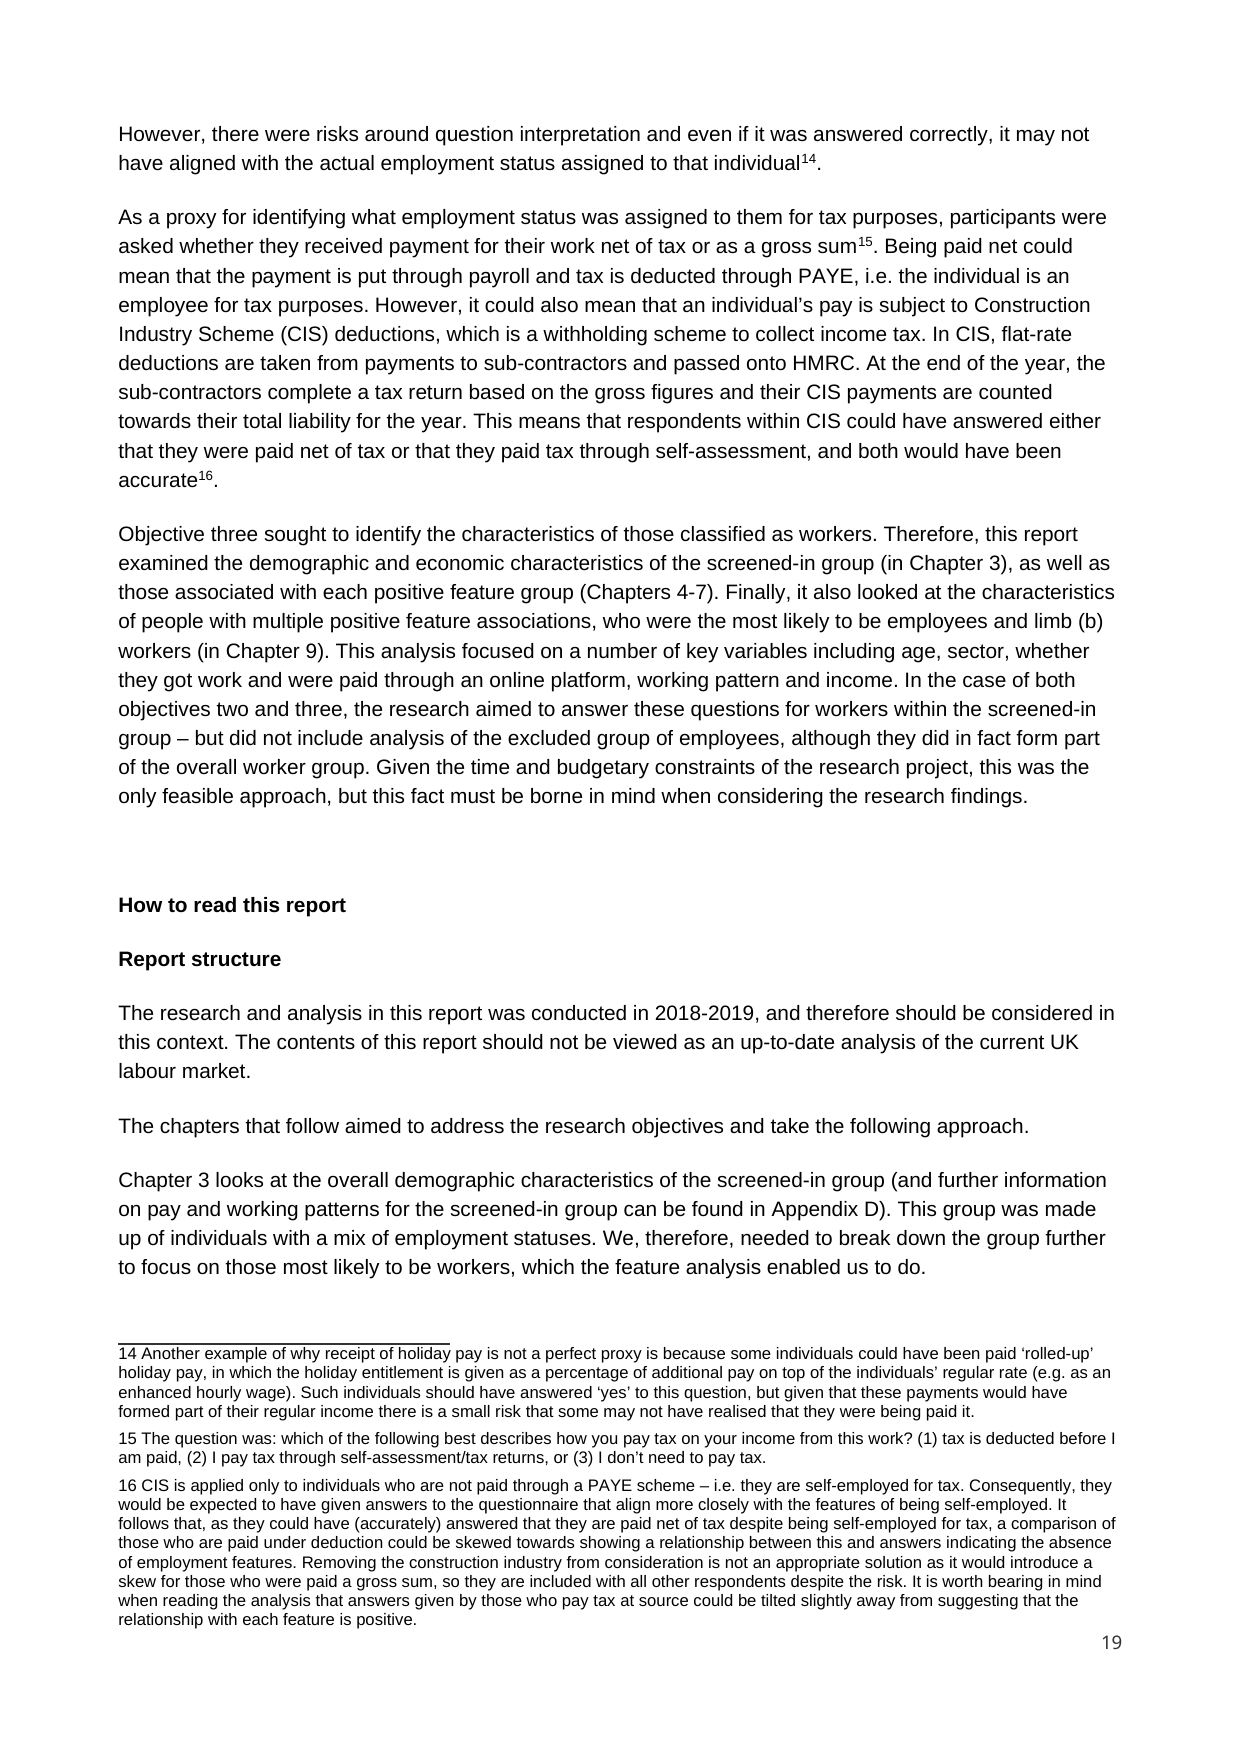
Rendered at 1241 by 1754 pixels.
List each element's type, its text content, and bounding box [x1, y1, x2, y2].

text The research and analysis in this report was conducted in 2018-2019, and therefore should be considered in this context. The contents of this report should not be viewed as an up-to-date analysis of the current UK labour market. [118, 997, 1122, 1085]
text CIS is applied only to individuals who are not paid through a PAYE scheme – i.e. they are self-employed for tax. Consequently, they would be expected to have given answers to the questionnaire that align more closely with the features of being self-employed. It follows that, as they could have (accurately) answered that they are paid net of tax despite being self-employed for tax, a comparison of those who are paid under deduction could be skewed towards showing a relationship between this and answers indicating the absence of employment features. Removing the construction industry from consideration is not an appropriate solution as it would introduce a skew for those who were paid a gross sum, so they are included with all other respondents despite the risk. It is worth bearing in mind when reading the analysis that answers given by those who pay tax at source could be tilted slightly away from suggesting that the relationship with each feature is positive. [118, 1476, 1122, 1629]
subtitle How to read this report [118, 889, 1122, 918]
text However, there were risks around question interpretation and even if it was answered correctly, it may not have aligned with the actual employment status assigned to that individual. [118, 118, 1122, 176]
subtitle Report structure [118, 943, 1122, 972]
text Objective three sought to identify the characteristics of those classified as workers. Therefore, this report examined the demographic and economic characteristics of the screened-in group (in Chapter 3), as well as those associated with each positive feature group (Chapters 4-7). Finally, it also looked at the characteristics of people with multiple positive feature associations, who were the most likely to be employees and limb (b) workers (in Chapter 9). This analysis focused on a number of key variables including age, sector, whether they got work and were paid through an online platform, working pattern and income. In the case of both objectives two and three, the research aimed to answer these questions for workers within the screened-in group – but did not include analysis of the excluded group of employees, although they did in fact form part of the overall worker group. Given the time and budgetary constraints of the research project, this was the only feasible approach, but this fact must be borne in mind when considering the research findings. [118, 518, 1122, 810]
text Another example of why receipt of holiday pay is not a perfect proxy is because some individuals could have been paid ‘rolled-up’ holiday pay, in which the holiday entitlement is given as a percentage of additional pay on top of the individuals’ regular rate (e.g. as an enhanced hourly wage). Such individuals should have answered ‘yes’ to this question, but given that these payments would have formed part of their regular income there is a small risk that some may not have realised that they were being paid it. [118, 1344, 1122, 1421]
text As a proxy for identifying what employment status was assigned to them for tax purposes, participants were asked whether they received payment for their work net of tax or as a gross sum. Being paid net could mean that the payment is put through payroll and tax is deducted through PAYE, i.e. the individual is an employee for tax purposes. However, it could also mean that an individual’s pay is subject to Construction Industry Scheme (CIS) deductions, which is a withholding scheme to collect income tax. In CIS, flat-rate deductions are taken from payments to sub-contractors and passed onto HMRC. At the end of the year, the sub-contractors complete a tax return based on the gross figures and their CIS payments are counted towards their total liability for the year. This means that respondents within CIS could have answered either that they were paid net of tax or that they paid tax through self-assessment, and both would have been accurate. [118, 201, 1122, 493]
text Chapter 3 looks at the overall demographic characteristics of the screened-in group (and further information on pay and working patterns for the screened-in group can be found in Appendix D). This group was made up of individuals with a mix of employment statuses. We, therefore, needed to break down the group further to focus on those most likely to be workers, which the feature analysis enabled us to do. [118, 1164, 1122, 1281]
text The chapters that follow aimed to address the research objectives and take the following approach. [118, 1110, 1122, 1139]
text The question was: which of the following best describes how you pay tax on your income from this work? (1) tax is deducted before I am paid, (2) I pay tax through self-assessment/tax returns, or (3) I don’t need to pay tax. [118, 1429, 1122, 1467]
